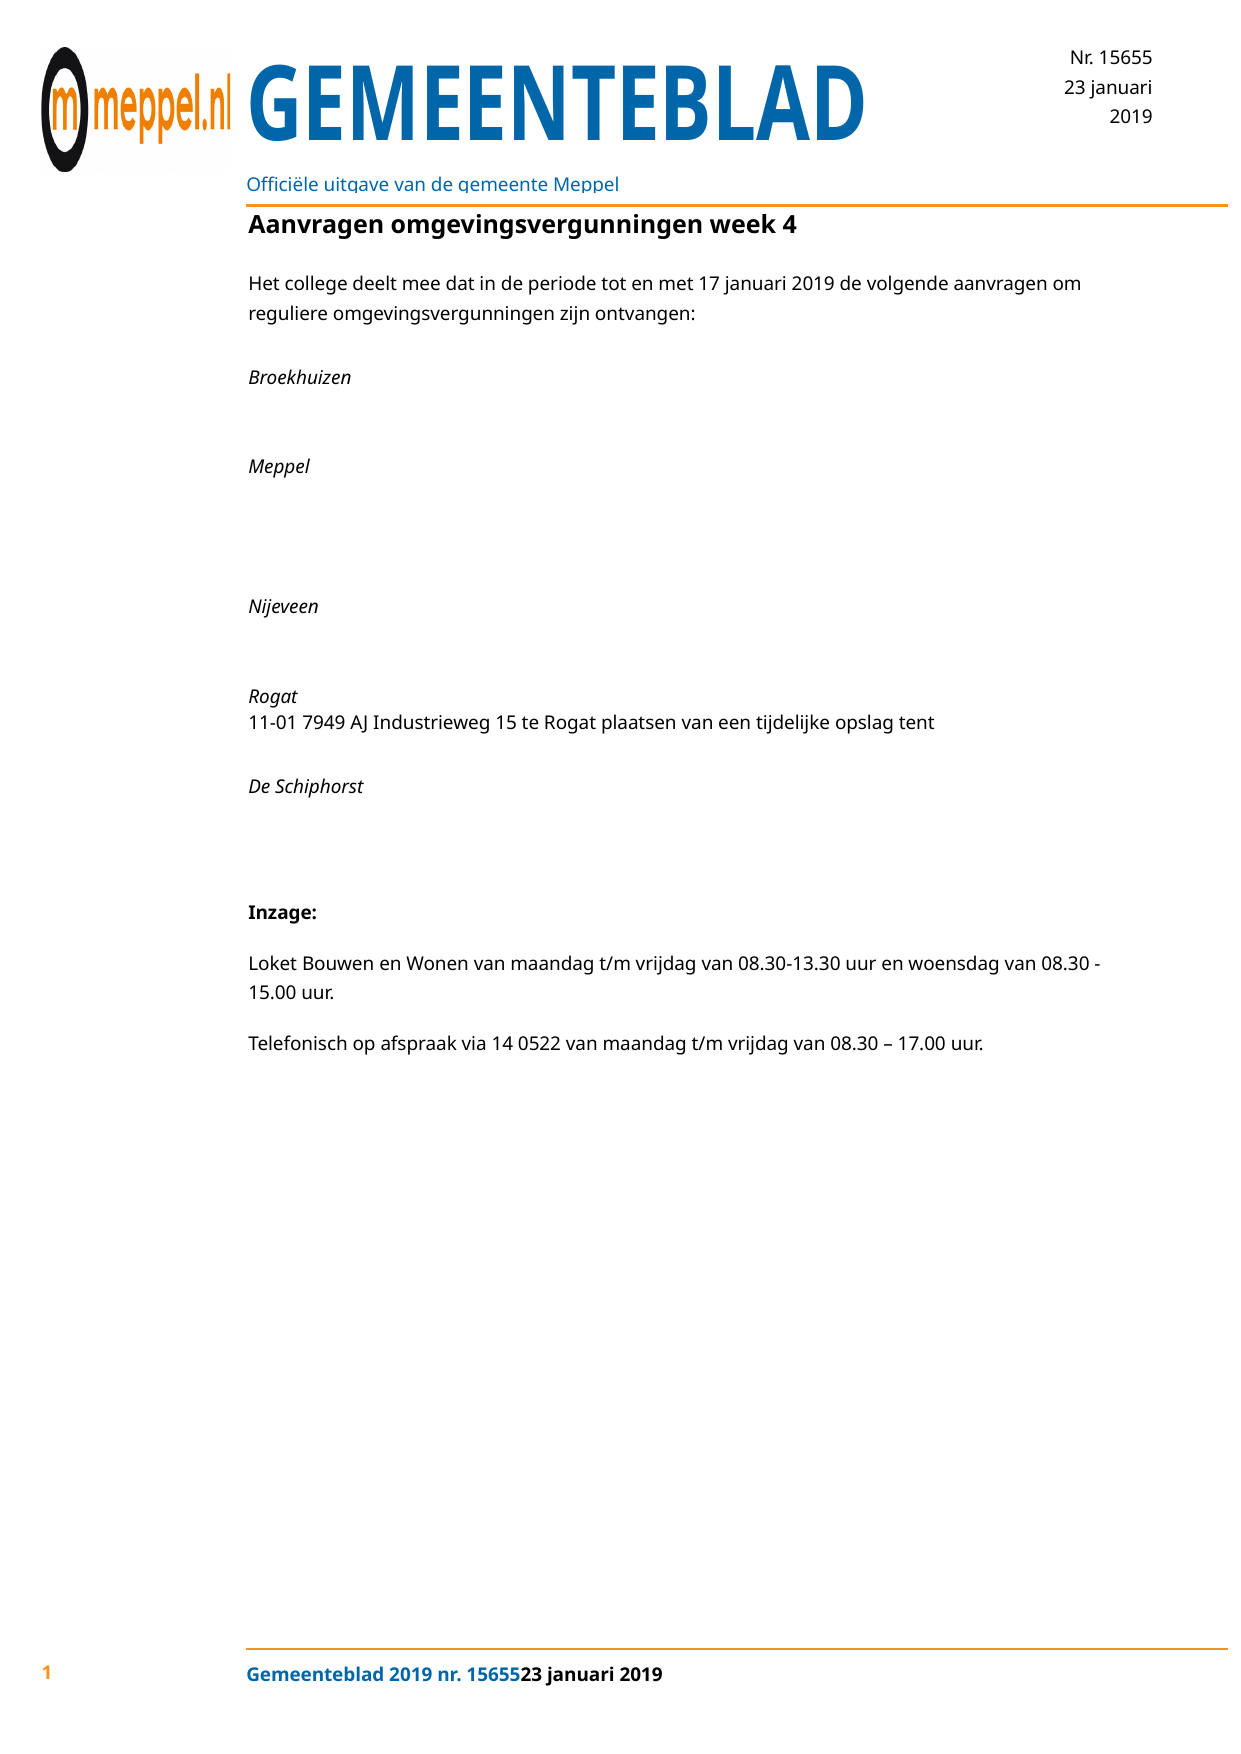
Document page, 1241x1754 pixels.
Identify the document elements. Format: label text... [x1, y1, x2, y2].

text Aanvragen omgevingsvergunningen week 4 [248, 207, 1152, 241]
text Inzage: [248, 899, 1152, 925]
text Telefonisch op afspraak via 14 0522 van maandag t/m vrijdag van 08.30 – 17.00 uur. [248, 1030, 1152, 1056]
text Rogat [248, 683, 1152, 709]
text Broekhuizen [248, 364, 1152, 389]
text 11-01 7949 AJ Industrieweg 15 te Rogat plaatsen van een tijdelijke opslag tent [248, 709, 1152, 735]
text Loket Bouwen en Wonen van maandag t/m vrijdag van 08.30-13.30 uur en woensdag van 08.30 - 15.00 uur. [248, 950, 1152, 1005]
text Het college deelt mee dat in de periode tot en met 17 januari 2019 de volgende aanvragen om reguliere omgevingsvergunningen zijn ontvangen: [248, 270, 1152, 326]
picture [41, 47, 231, 172]
text Meppel [248, 453, 1152, 479]
text Nijeveen [248, 594, 1152, 619]
text De Schiphorst [248, 773, 1152, 799]
